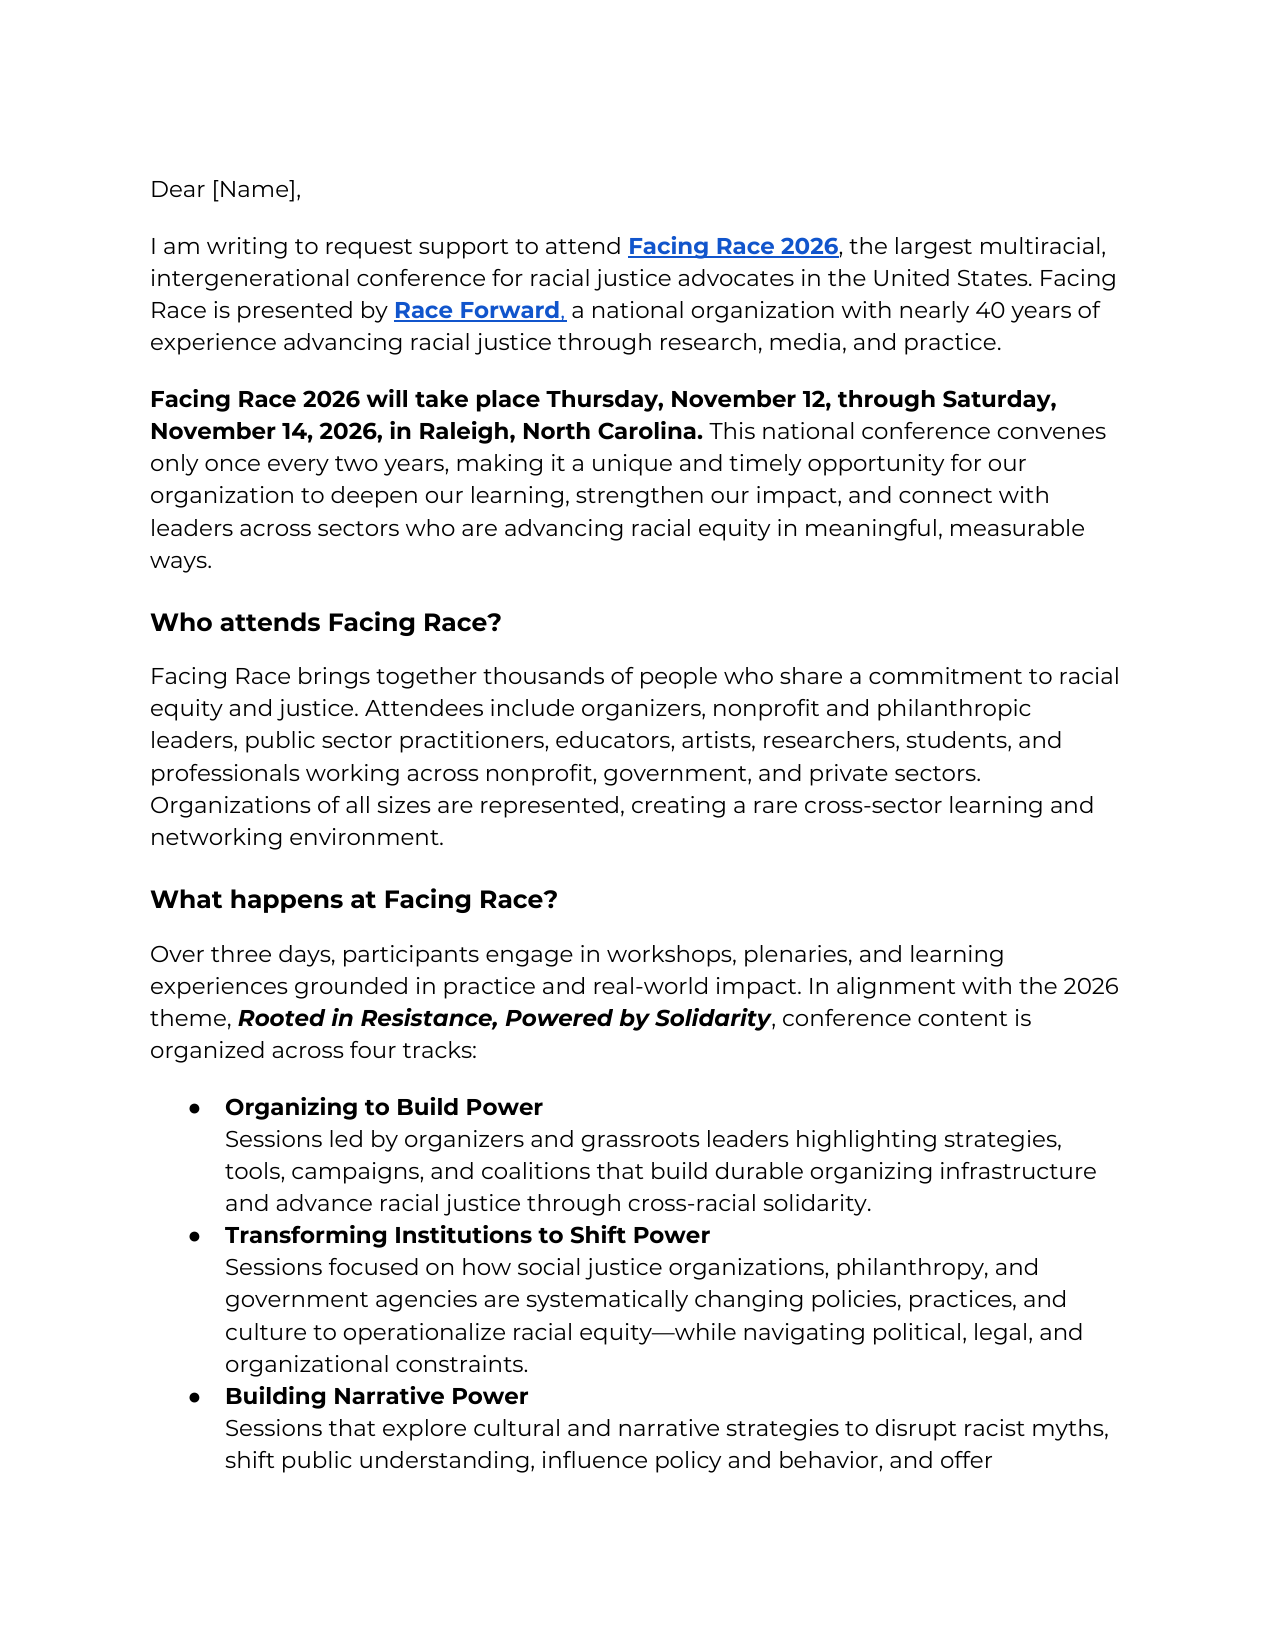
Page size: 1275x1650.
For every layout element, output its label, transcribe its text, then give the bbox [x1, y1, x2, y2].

text Facing Race 2026 will take place Thursday, November 12, through Saturday, November 14, 2026, in Raleigh, North Carolina. This national conference convenes only once every two years, making it a unique and timely opportunity for our organization to deepen our learning, strengthen our impact, and connect with leaders across sectors who are advancing racial equity in meaningful, measurable ways. [150, 385, 1125, 574]
list Building Narrative Power Sessions that explore cultural and narrative strategies to disrupt racist myths, shift public understanding, influence policy and behavior, and offer [187, 1382, 1125, 1474]
subtitle Who attends Facing Race? [150, 607, 1125, 638]
text Facing Race brings together thousands of people who share a commitment to racial equity and justice. Attendees include organizers, nonprofit and philanthropic leaders, public sector practitioners, educators, artists, researchers, students, and professionals working across nonprofit, government, and private sectors. Organizations of all sizes are represented, creating a rare cross-sector learning and networking environment. [150, 663, 1125, 851]
text Dear [Name], [150, 175, 1125, 203]
text Over three days, participants engage in workshops, plenaries, and learning experiences grounded in practice and real-world impact. In alignment with the 2026 theme, Rooted in Resistance, Powered by Solidarity, conference content is organized across four tracks: [150, 940, 1125, 1064]
list Organizing to Build Power Sessions led by organizers and grassroots leaders highlighting strategies, tools, campaigns, and coalitions that build durable organizing infrastructure and advance racial justice through cross-racial solidarity. [187, 1093, 1125, 1217]
list Transforming Institutions to Shift Power Sessions focused on how social justice organizations, philanthropy, and government agencies are systematically changing policies, practices, and culture to operationalize racial equity—while navigating political, legal, and organizational constraints. [187, 1221, 1125, 1378]
subtitle What happens at Facing Race? [150, 884, 1125, 915]
text I am writing to request support to attend Facing Race 2026, the largest multiracial, intergenerational conference for racial justice advocates in the United States. Facing Race is presented by Race Forward, a national organization with nearly 40 years of experience advancing racial justice through research, media, and practice. [150, 232, 1125, 356]
